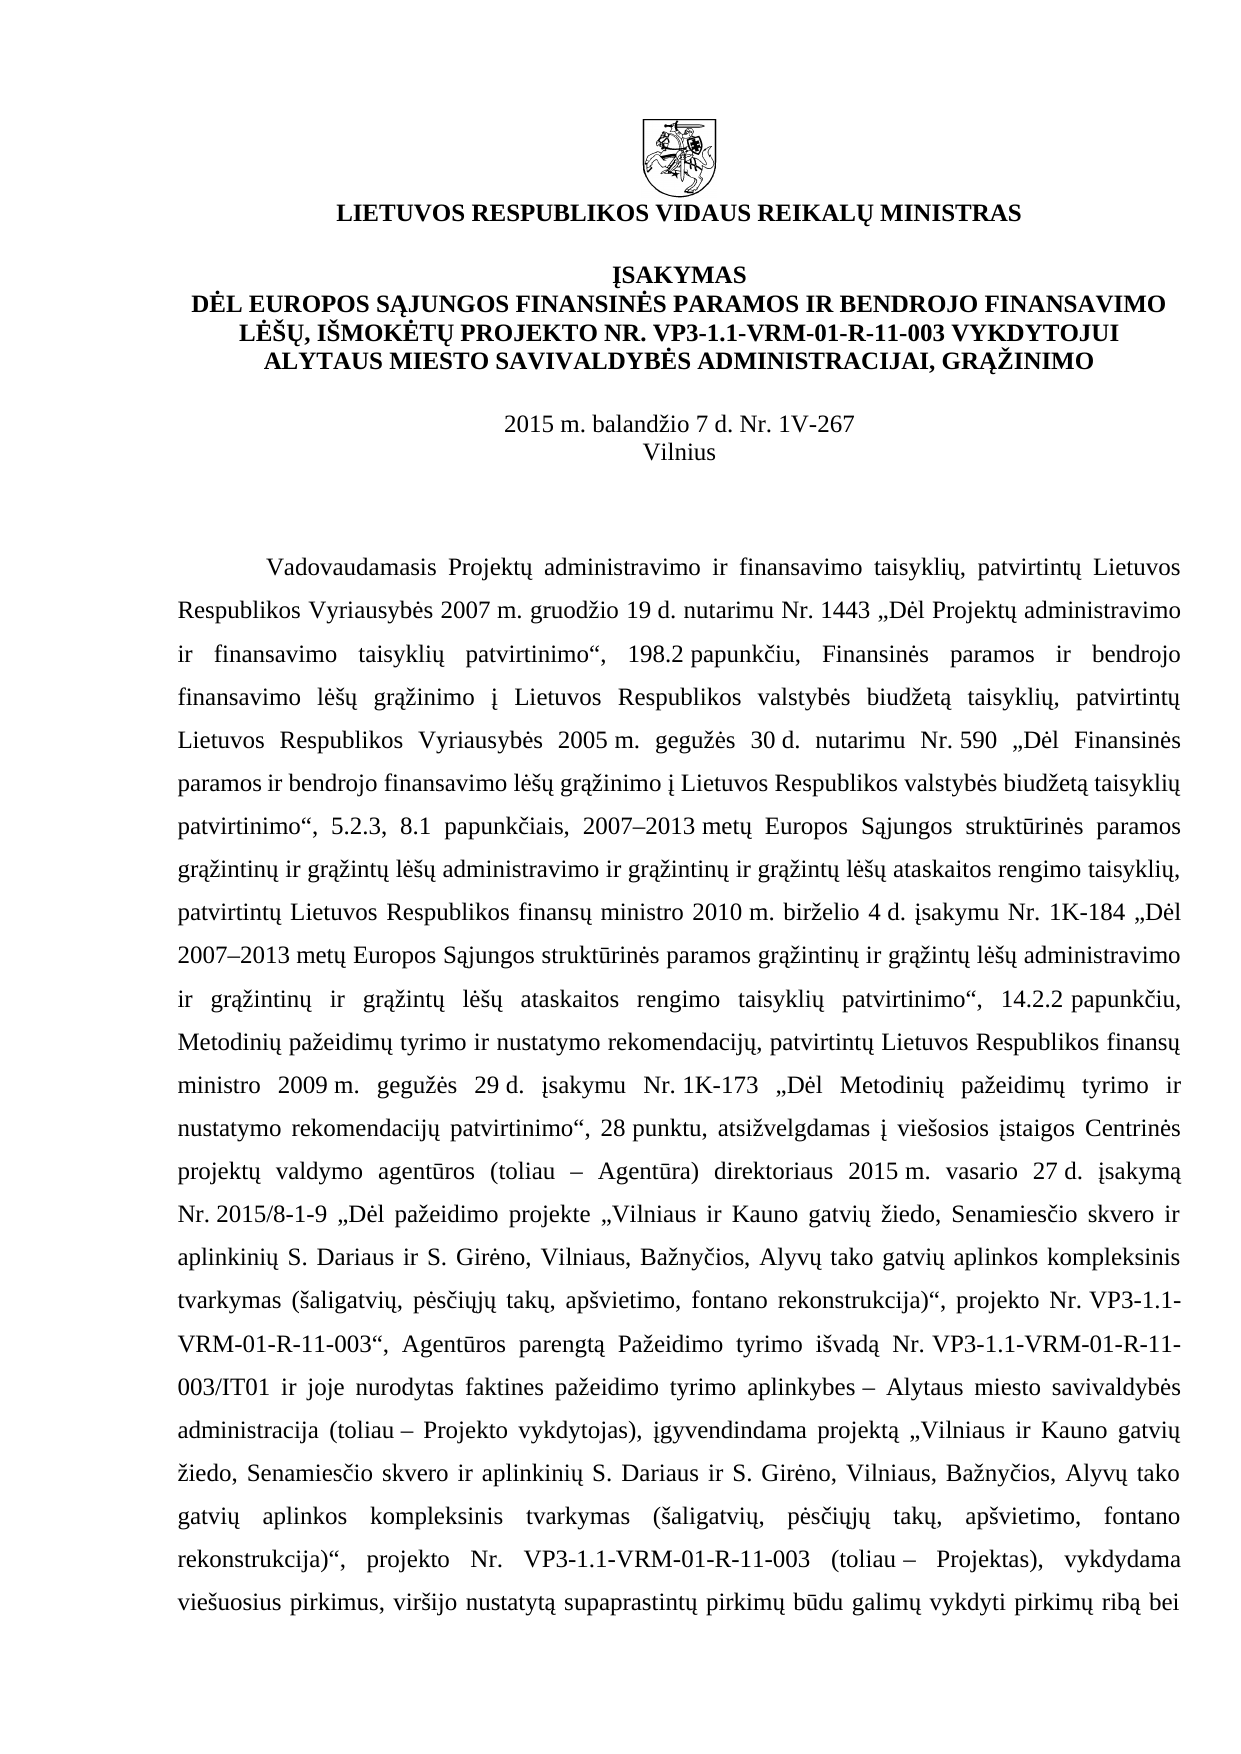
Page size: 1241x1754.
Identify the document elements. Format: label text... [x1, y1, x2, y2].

text DĖL EUROPOS SĄJUNGOS FINANSINĖS PARAMOS ir BENDROJO FINANSAVIMO LĖŠŲ, IŠMOKĖTŲ PROJEKTO Nr. vp3-1.1-vrm-01-r-11-003 VYKDYTOJUI alytaus miesto savivaldybės administracijAI, grąžinimo [177, 289, 1181, 375]
text Vilnius [177, 437, 1181, 466]
text 2015 m. balandžio 7 d. Nr. 1V-267 [177, 409, 1181, 437]
text ĮSAKYMAS [177, 260, 1181, 289]
text Vadovaudamasis Projektų administravimo ir finansavimo taisyklių, patvirtintų Lietuvos Respublikos Vyriausybės 2007 m. gruodžio 19 d. nutarimu Nr. 1443 „Dėl Projektų administravimo ir finansavimo taisyklių patvirtinimo“, 198.2 papunkčiu, Finansinės paramos ir bendrojo finansavimo lėšų grąžinimo į Lietuvos Respublikos valstybės biudžetą taisyklių, patvirtintų Lietuvos Respublikos Vyriausybės 2005 m. gegužės 30 d. nutarimu Nr. 590 „Dėl Finansinės paramos ir bendrojo finansavimo lėšų grąžinimo į Lietuvos Respublikos valstybės biudžetą taisyklių patvirtinimo“, 5.2.3, 8.1 papunkčiais, 2007–2013 metų Europos Sąjungos struktūrinės paramos grąžintinų ir grąžintų lėšų administravimo ir grąžintinų ir grąžintų lėšų ataskaitos rengimo taisyklių, patvirtintų Lietuvos Respublikos finansų ministro 2010 m. birželio 4 d. įsakymu Nr. 1K-184 „Dėl 2007–2013 metų Europos Sąjungos struktūrinės paramos grąžintinų ir grąžintų lėšų administravimo ir grąžintinų ir grąžintų lėšų ataskaitos rengimo taisyklių patvirtinimo“, 14.2.2 papunkčiu, Metodinių pažeidimų tyrimo ir nustatymo rekomendacijų, patvirtintų Lietuvos Respublikos finansų ministro 2009 m. gegužės 29 d. įsakymu Nr. 1K-173 „Dėl Metodinių pažeidimų tyrimo ir nustatymo rekomendacijų patvirtinimo“, 28 punktu, atsižvelgdamas į viešosios įstaigos Centrinės projektų valdymo agentūros (toliau – Agentūra) direktoriaus 2015 m. vasario 27 d. įsakymą Nr. 2015/8-1-9 „Dėl pažeidimo projekte „Vilniaus ir Kauno gatvių žiedo, Senamiesčio skvero ir aplinkinių S. Dariaus ir S. Girėno, Vilniaus, Bažnyčios, Alyvų tako gatvių aplinkos kompleksinis tvarkymas (šaligatvių, pėsčiųjų takų, apšvietimo, fontano rekonstrukcija)“, projekto Nr. VP3-1.1-VRM-01-R-11-003“, Agentūros parengtą Pažeidimo tyrimo išvadą Nr. VP3-1.1-VRM-01-R-11-003/IT01 ir joje nurodytas faktines pažeidimo tyrimo aplinkybes – Alytaus miesto savivaldybės administracija (toliau – Projekto vykdytojas), įgyvendindama projektą „Vilniaus ir Kauno gatvių žiedo, Senamiesčio skvero ir aplinkinių S. Dariaus ir S. Girėno, Vilniaus, Bažnyčios, Alyvų tako gatvių aplinkos kompleksinis tvarkymas (šaligatvių, pėsčiųjų takų, apšvietimo, fontano rekonstrukcija)“, projekto Nr. VP3-1.1-VRM-01-R-11-003 (toliau – Projektas), vykdydama viešuosius pirkimus, viršijo nustatytą supaprastintų pirkimų būdu galimų vykdyti pirkimų ribą bei [177, 552, 1181, 1616]
text LIETUVOS RESPUBLIKOS VIDAUS REIKALŲ MINISTRas [177, 198, 1181, 227]
